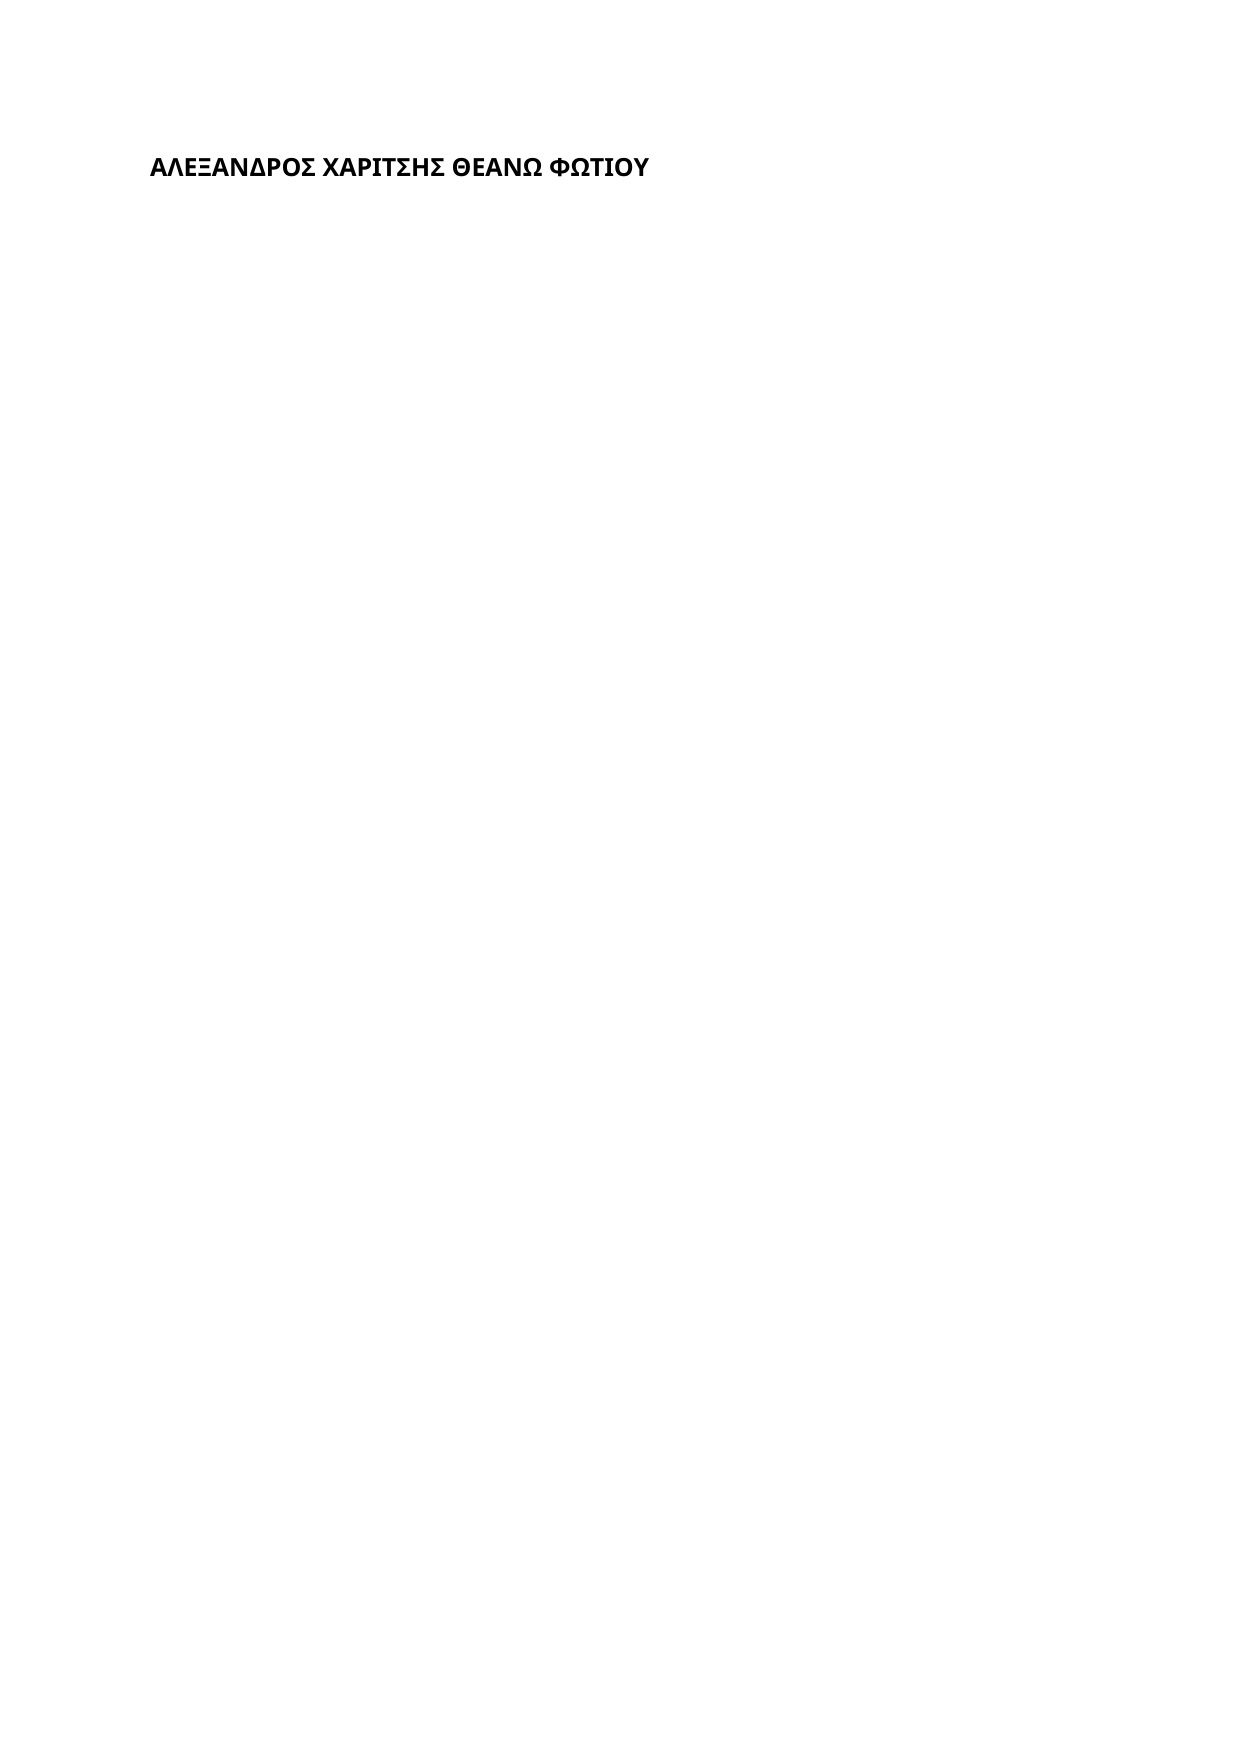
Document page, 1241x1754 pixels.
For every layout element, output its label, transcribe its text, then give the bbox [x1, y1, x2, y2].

text ΑΛΕΞΑΝΔΡΟΣ ΧΑΡΙΤΣΗΣ ΘΕΑΝΩ ΦΩΤΙΟΥ [150, 150, 1090, 184]
